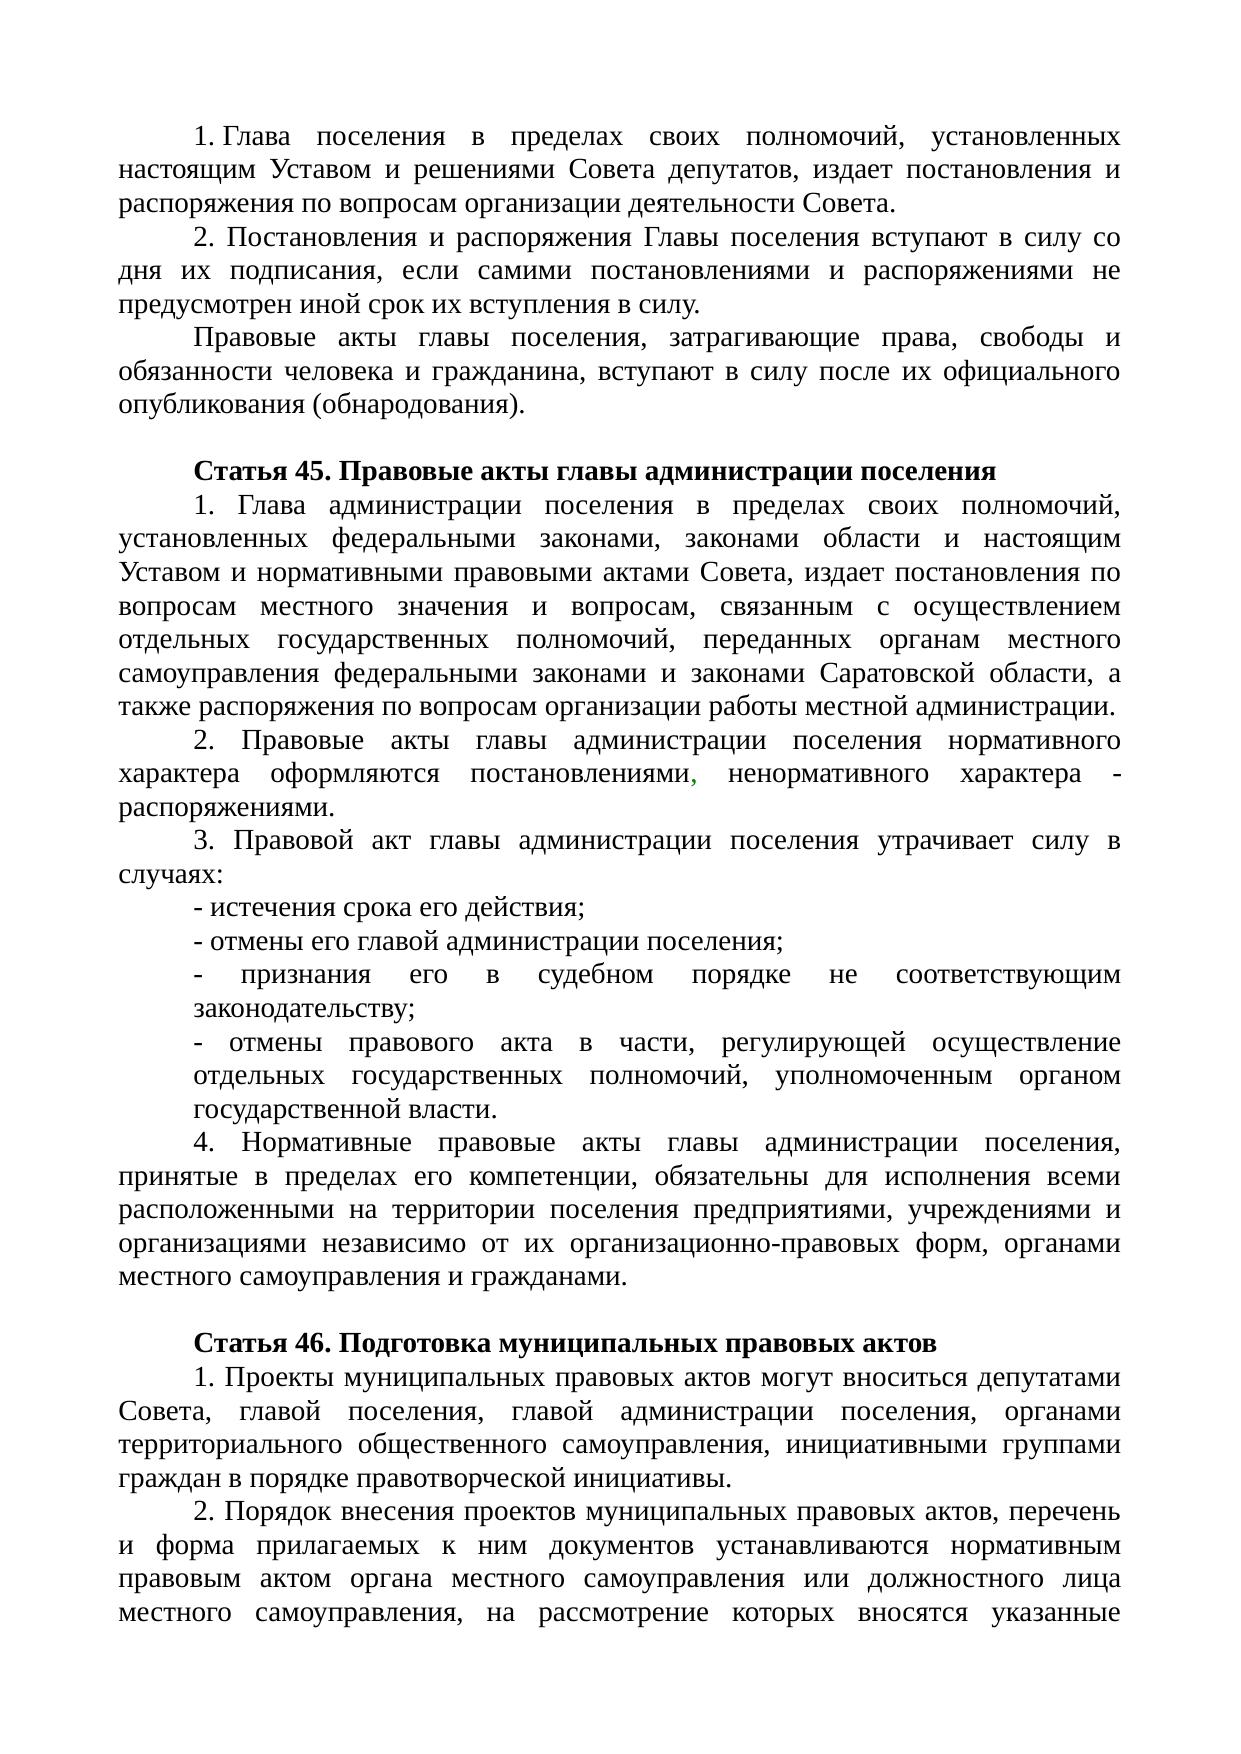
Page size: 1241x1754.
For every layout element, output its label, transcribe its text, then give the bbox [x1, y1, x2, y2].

text 1. Глава поселения в пределах своих полномочий, установленных настоящим Уставом и решениями Совета депутатов, издает постановления и распоряжения по вопросам организации деятельности Совета. [118, 118, 1122, 219]
text Статья 46. Подготовка муниципальных правовых актов [118, 1326, 1122, 1359]
text 2. Правовые акты главы администрации поселения нормативного характера оформляются постановлениями, ненормативного характера - распоряжениями. [118, 722, 1122, 822]
text 4. Нормативные правовые акты главы администрации поселения, принятые в пределах его компетенции, обязательны для исполнения всеми расположенными на территории поселения предприятиями, учреждениями и организациями независимо от их организационно-правовых форм, органами местного самоуправления и гражданами. [118, 1124, 1122, 1292]
text - отмены правового акта в части, регулирующей осуществление отдельных государственных полномочий, уполномоченным органом государственной власти. [193, 1024, 1122, 1124]
text 3. Правовой акт главы администрации поселения утрачивает силу в случаях: [118, 822, 1122, 889]
text - отмены его главой администрации поселения; [118, 923, 1122, 957]
text - истечения срока его действия; [118, 889, 1122, 923]
text - признания его в судебном порядке не соответствующим законодательству; [193, 957, 1122, 1024]
text 2. Постановления и распоряжения Главы поселения вступают в силу со дня их подписания, если самими постановлениями и распоряжениями не предусмотрен иной срок их вступления в силу. [118, 219, 1122, 319]
text Статья 45. Правовые акты главы администрации поселения [118, 453, 1122, 487]
text 1. Глава администрации поселения в пределах своих полномочий, установленных федеральными законами, законами области и настоящим Уставом и нормативными правовыми актами Совета, издает постановления по вопросам местного значения и вопросам, связанным с осуществлением отдельных государственных полномочий, переданных органам местного самоуправления федеральными законами и законами Саратовской области, а также распоряжения по вопросам организации работы местной администрации. [118, 487, 1122, 722]
text 2. Порядок внесения проектов муниципальных правовых актов, перечень и форма прилагаемых к ним документов устанавливаются нормативным правовым актом органа местного самоуправления или должностного лица местного самоуправления, на рассмотрение которых вносятся указанные [118, 1493, 1122, 1627]
text 1. Проекты муниципальных правовых актов могут вноситься депутатами Совета, главой поселения, главой администрации поселения, органами территориального общественного самоуправления, инициативными группами граждан в порядке правотворческой инициативы. [118, 1359, 1122, 1493]
text Правовые акты главы поселения, затрагивающие права, свободы и обязанности человека и гражданина, вступают в силу после их официального опубликования (обнародования). [118, 319, 1122, 420]
